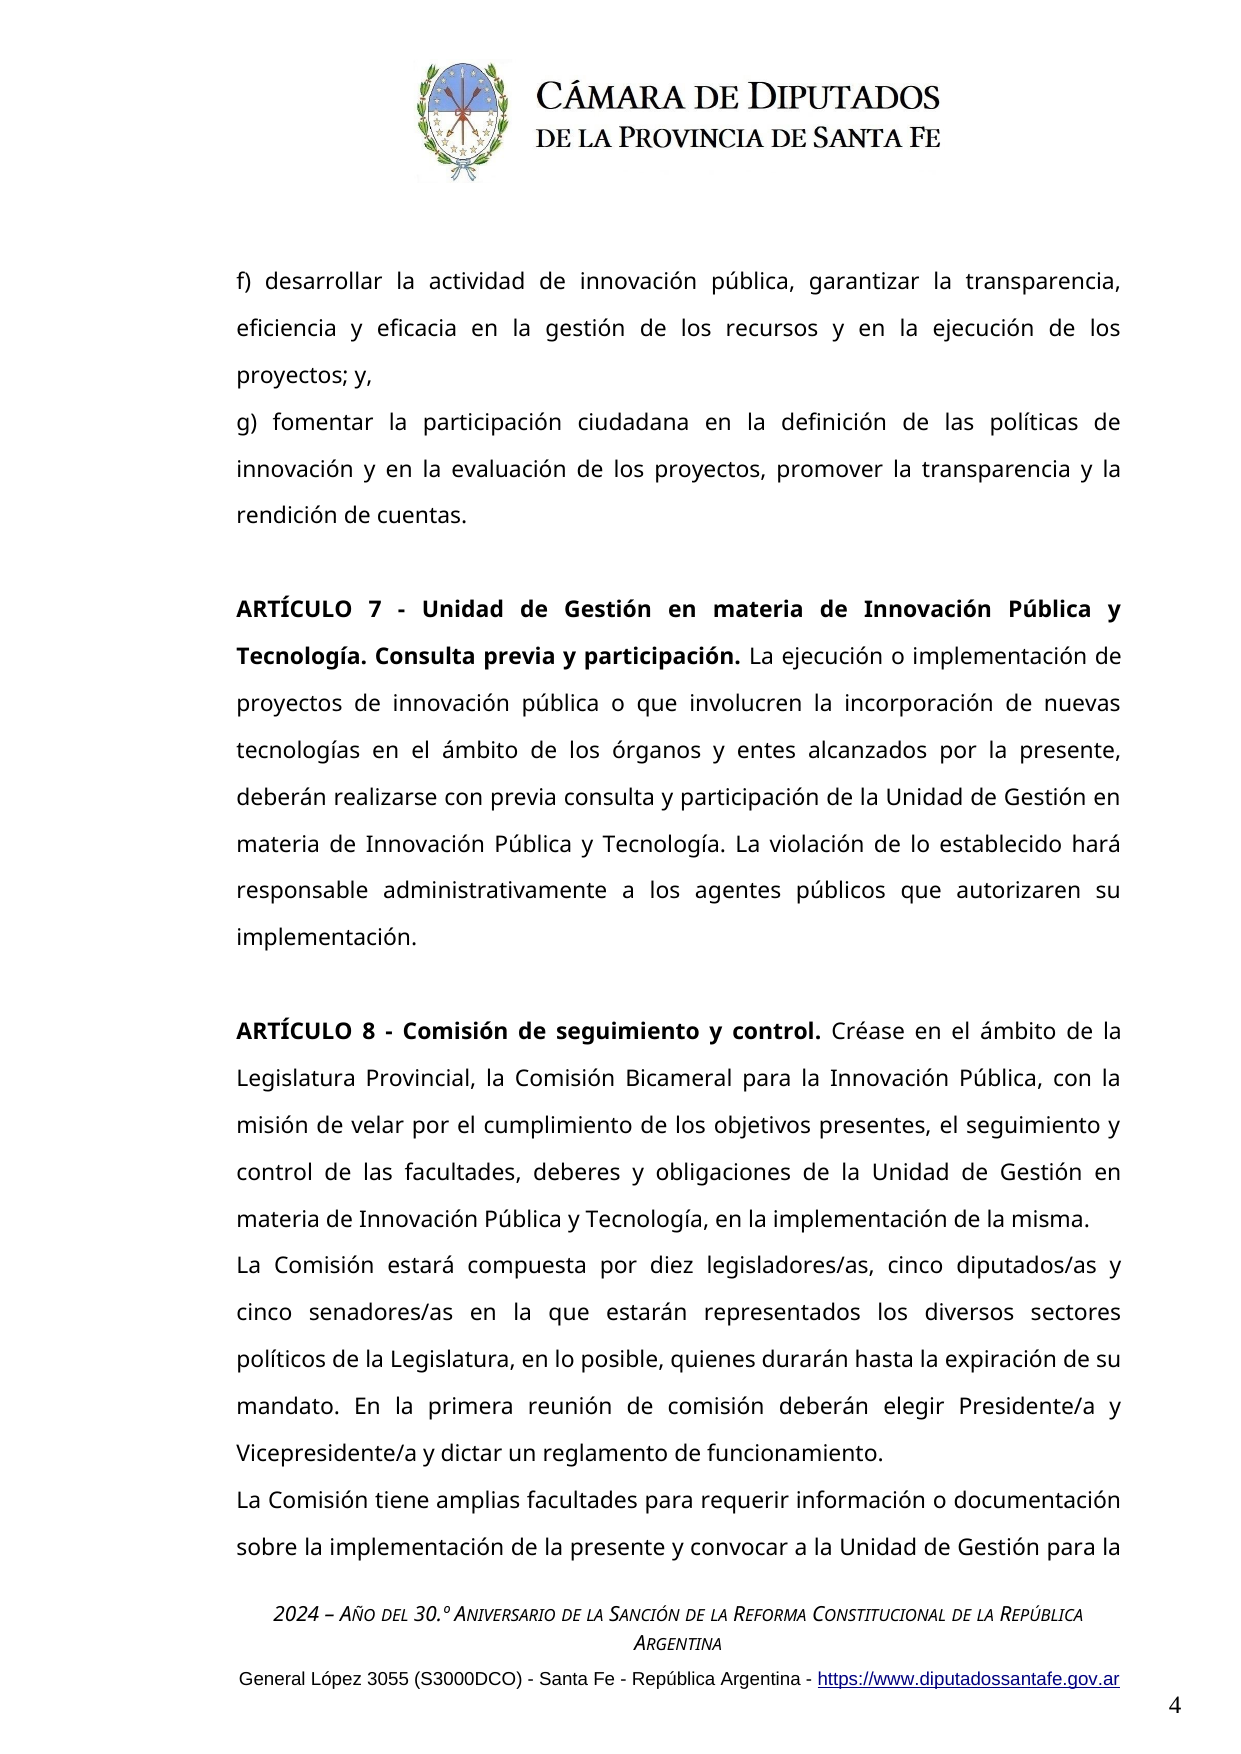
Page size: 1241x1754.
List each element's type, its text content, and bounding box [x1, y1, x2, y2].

picture [413, 59, 945, 183]
text La Comisión estará compuesta por diez legisladores/as, cinco diputados/as y cinco senadores/as en la que estarán representados los diversos sectores políticos de la Legislatura, en lo posible, quienes durarán hasta la expiración de su mandato. En la primera reunión de comisión deberán elegir Presidente/a y Vicepresidente/a y dictar un reglamento de funcionamiento. [236, 1249, 1122, 1468]
text g) fomentar la participación ciudadana en la definición de las políticas de innovación y en la evaluación de los proyectos, promover la transparencia y la rendición de cuentas. [236, 406, 1122, 531]
text f) desarrollar la actividad de innovación pública, garantizar la transparencia, eficiencia y eficacia en la gestión de los recursos y en la ejecución de los proyectos; y, [236, 265, 1122, 390]
text La Comisión tiene amplias facultades para requerir información o documentación sobre la implementación de la presente y convocar a la Unidad de Gestión para la [236, 1484, 1122, 1562]
text ARTÍCULO 7 - Unidad de Gestión en materia de Innovación Pública y Tecnología. Consulta previa y participación. La ejecución o implementación de proyectos de innovación pública o que involucren la incorporación de nuevas tecnologías en el ámbito de los órganos y entes alcanzados por la presente, deberán realizarse con previa consulta y participación de la Unidad de Gestión en materia de Innovación Pública y Tecnología. La violación de lo establecido hará responsable administrativamente a los agentes públicos que autorizaren su implementación. [236, 593, 1122, 952]
text ARTÍCULO 8 - Comisión de seguimiento y control. Créase en el ámbito de la Legislatura Provincial, la Comisión Bicameral para la Innovación Pública, con la misión de velar por el cumplimiento de los objetivos presentes, el seguimiento y control de las facultades, deberes y obligaciones de la Unidad de Gestión en materia de Innovación Pública y Tecnología, en la implementación de la misma. [236, 1015, 1122, 1234]
